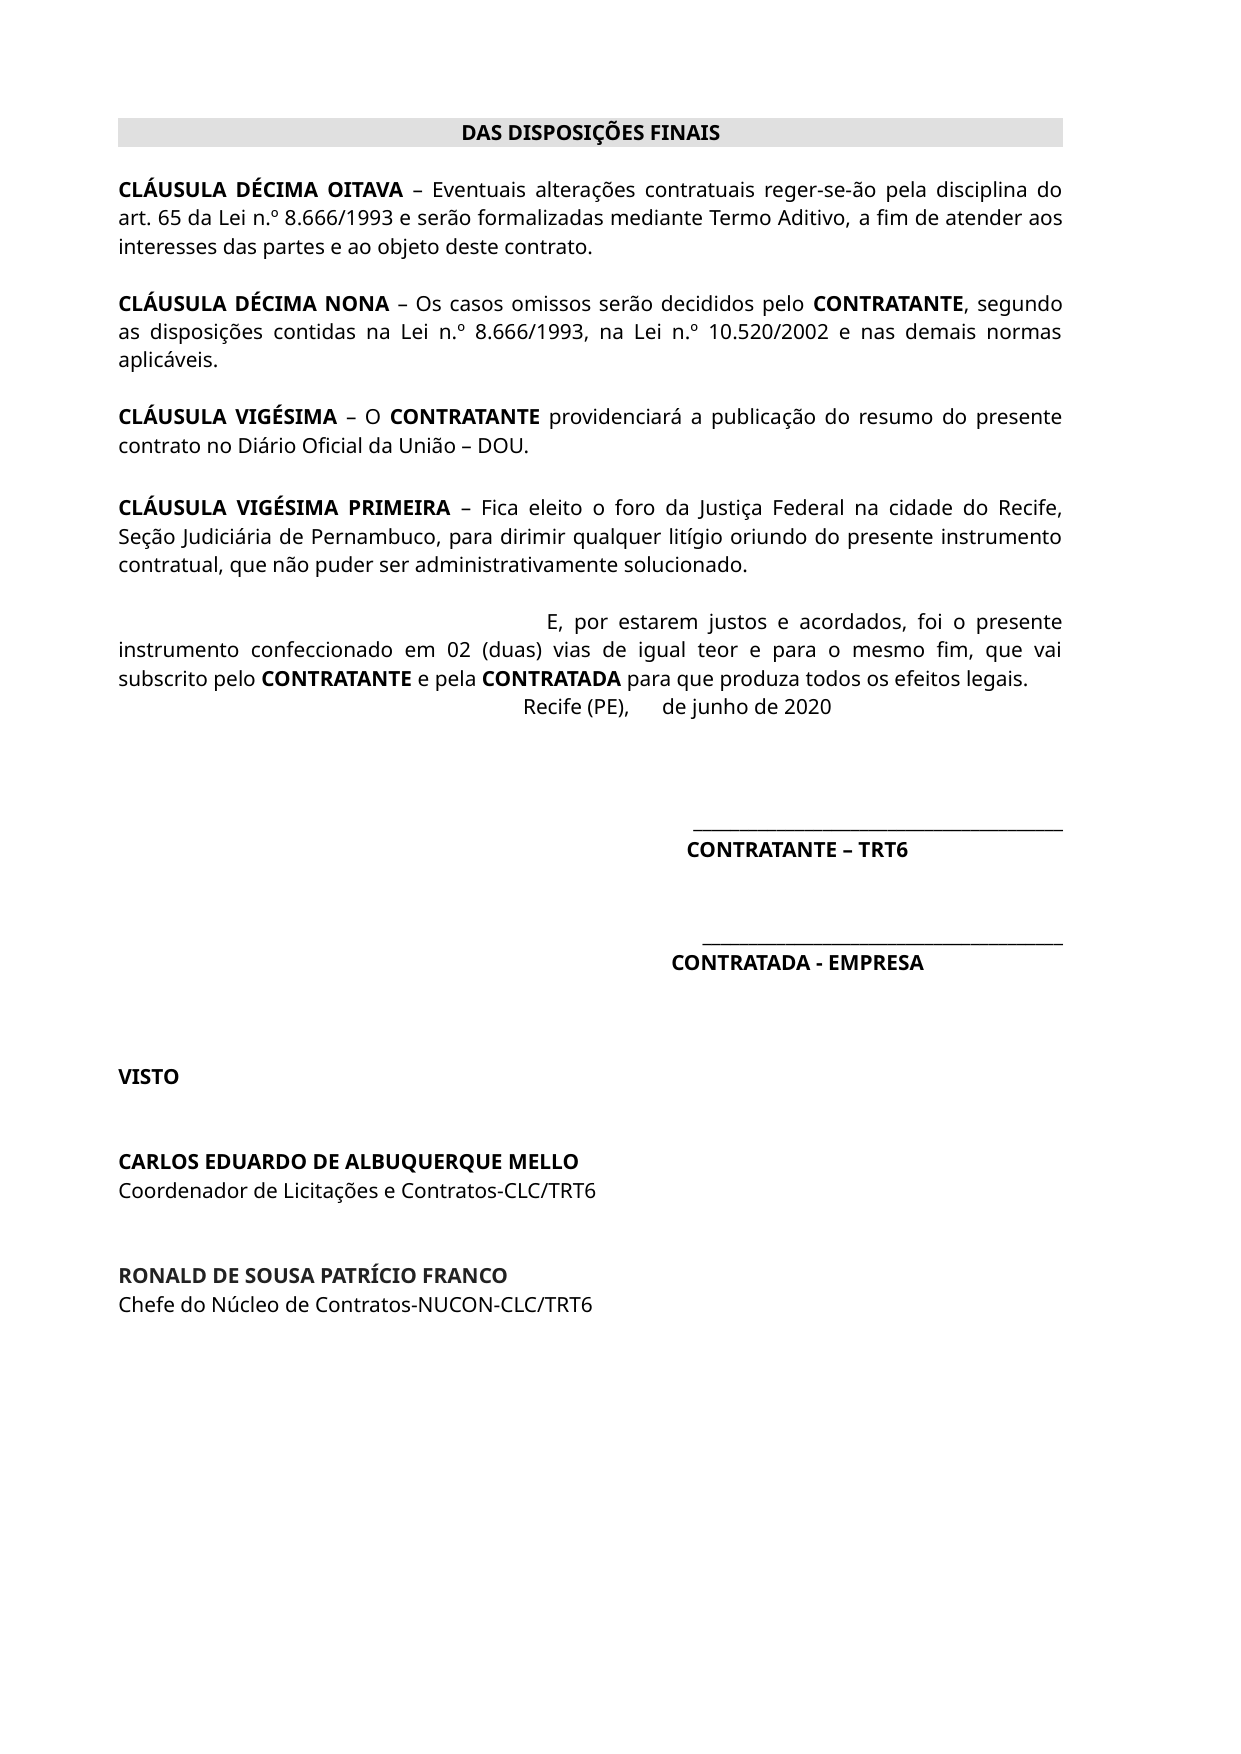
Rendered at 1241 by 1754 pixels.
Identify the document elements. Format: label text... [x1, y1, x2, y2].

text CLÁUSULA VIGÉSIMA PRIMEIRA – Fica eleito o foro da Justiça Federal na cidade do Recife, Seção Judiciária de Pernambuco, para dirimir qualquer litígio oriundo do presente instrumento contratual, que não puder ser administrativamente solucionado. [118, 493, 1063, 579]
text CLÁUSULA DÉCIMA NONA – Os casos omissos serão decididos pelo CONTRATANTE, segundo as disposições contidas na Lei n.º 8.666/1993, na Lei n.º 10.520/2002 e nas demais normas aplicáveis. [118, 289, 1063, 374]
text DAS DISPOSIÇÕES FINAIS [118, 118, 1063, 147]
text RONALD DE SOUSA PATRÍCIO FRANCO [118, 1261, 1063, 1290]
text Recife (PE), de junho de 2020 [118, 692, 1063, 721]
text Coordenador de Licitações e Contratos-CLC/TRT6 [118, 1176, 1063, 1204]
text E, por estarem justos e acordados, foi o presente instrumento confeccionado em 02 (duas) vias de igual teor e para o mesmo fim, que vai subscrito pelo CONTRATANTE e pela CONTRATADA para que produza todos os efeitos legais. [118, 607, 1063, 692]
text Chefe do Núcleo de Contratos-NUCON-CLC/TRT6 [118, 1290, 1063, 1318]
text CONTRATADA - EMPRESA [118, 948, 1063, 977]
text VISTO [118, 1062, 1063, 1091]
text CONTRATANTE – TRT6 [118, 835, 1063, 863]
text CLÁUSULA VIGÉSIMA – O CONTRATANTE providenciará a publicação do resumo do presente contrato no Diário Oficial da União – DOU. [118, 402, 1063, 459]
text ________________________________________ [118, 806, 1063, 835]
text CARLOS EDUARDO DE ALBUQUERQUE MELLO [118, 1147, 945, 1176]
text CLÁUSULA DÉCIMA OITAVA – Eventuais alterações contratuais reger-se-ão pela disciplina do art. 65 da Lei n.º 8.666/1993 e serão formalizadas mediante Termo Aditivo, a fim de atender aos interesses das partes e ao objeto deste contrato. [118, 175, 1063, 260]
text _______________________________________ [118, 920, 1063, 948]
